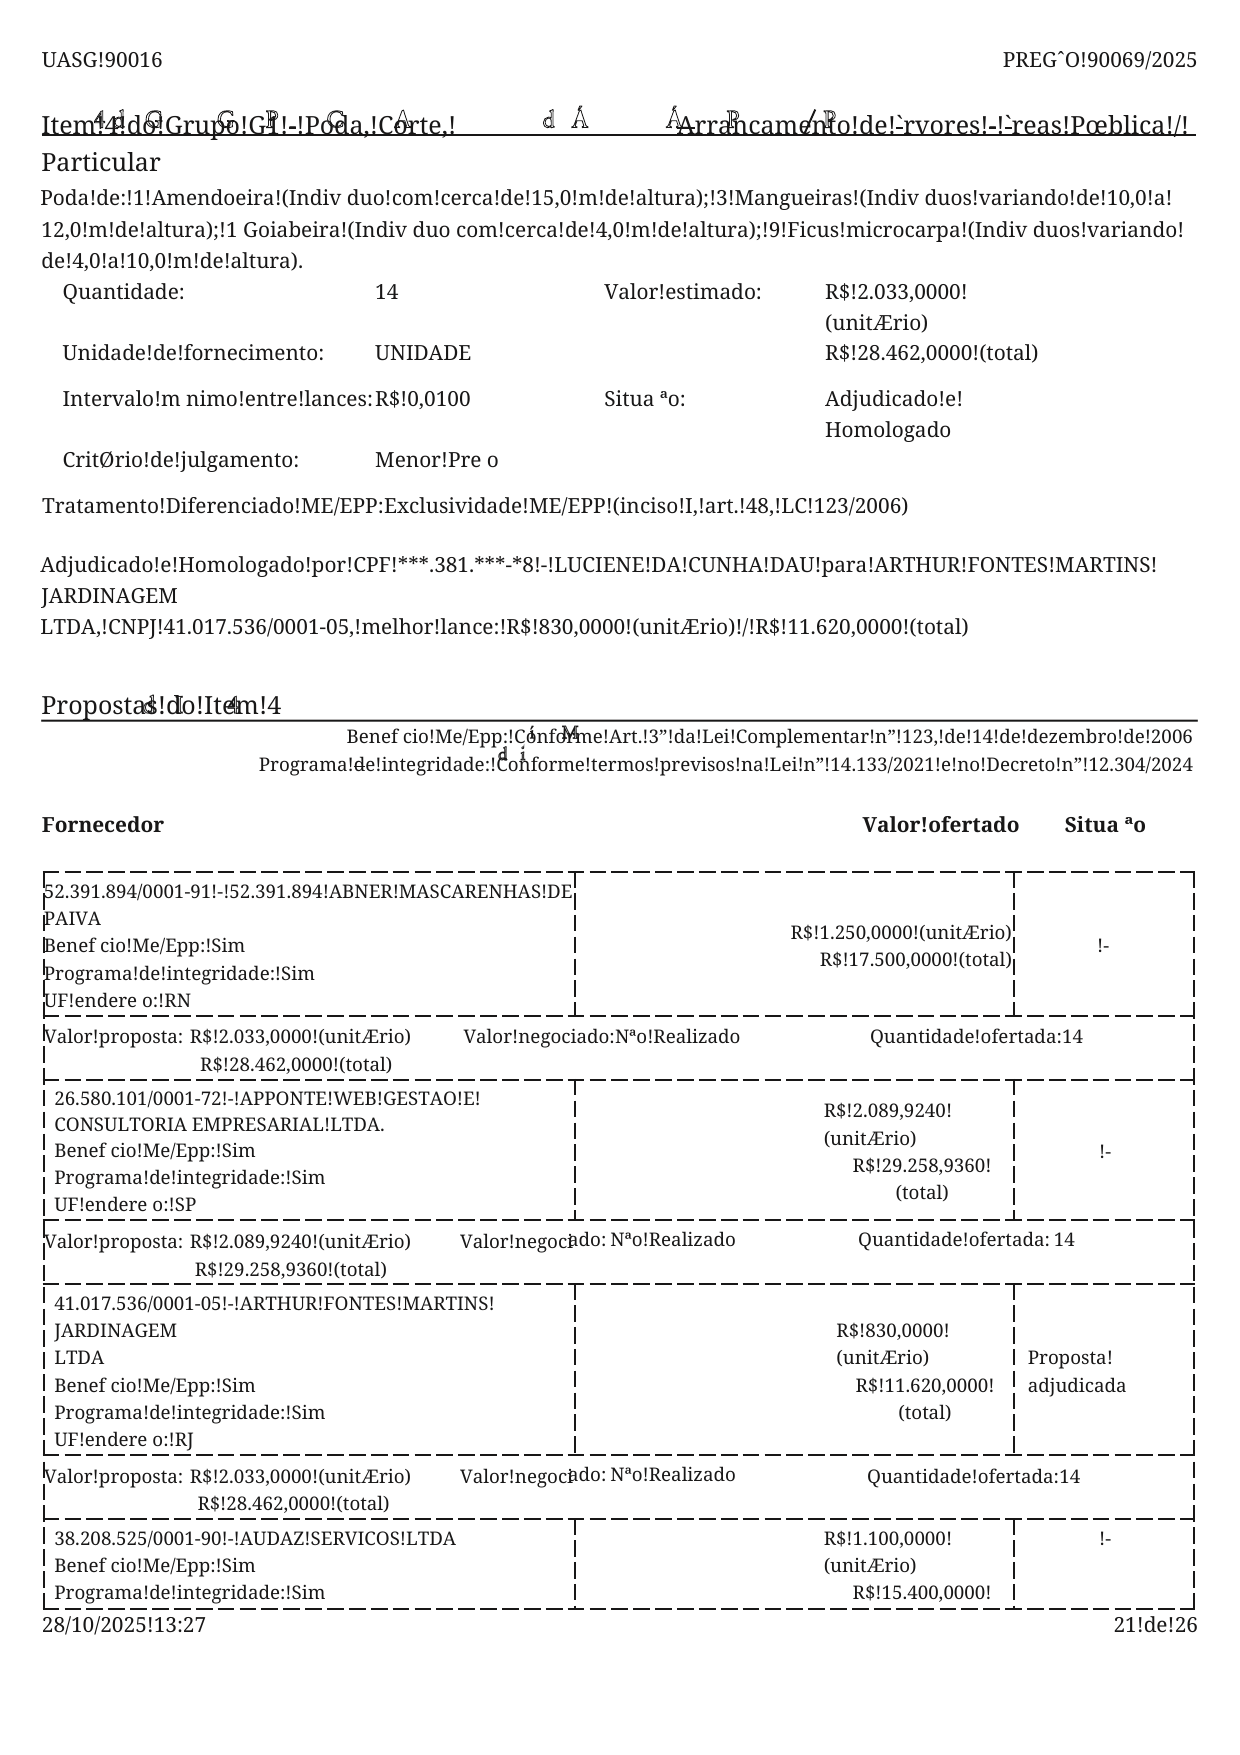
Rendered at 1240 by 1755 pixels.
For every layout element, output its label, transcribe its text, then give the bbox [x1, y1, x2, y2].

table_cell [604, 338, 825, 384]
table_cell Proposta!adjudicada [1014, 1283, 1194, 1454]
table_cell [474, 1518, 575, 1608]
table_header 14 [375, 278, 604, 338]
table_header 52.391.894/0001-91!-!52.391.894!ABNER!MASCARENHAS!DE PAIVA Benef cio!Me/Epp:!Sim Programa!de!integridade:!Sim UF!endere o:!RN [44, 871, 575, 1014]
text Benef cio!Me/Epp:!Conforme!Art.!3”!da!Lei!Complementar!n”!123,!de!14!de!dezembro!de!2006 [42, 724, 1193, 749]
table_cell CritØrio!de!julgamento: [63, 445, 375, 492]
table_cell [1099, 1219, 1194, 1283]
table_cell Unidade!de!fornecimento: [63, 338, 375, 384]
table_cell 41.017.536/0001-05!-!ARTHUR!FONTES!MARTINS!JARDINAGEM LTDA Benef cio!Me/Epp:!Sim Programa!de!integridade:!Sim UF!endere o:!RJ [44, 1283, 575, 1454]
table_cell [1014, 1079, 1099, 1219]
table_cell [1014, 1518, 1099, 1608]
table_cell Valor!proposta: R$!2.033,0000!(unitÆrio) Valor!negoci R$!28.462,0000!(total) [44, 1454, 575, 1518]
text LTDA,!CNPJ!41.017.536/0001-05,!melhor!lance:!R$!830,0000!(unitÆrio)!/!R$!11.620,0000!(total) [40, 612, 1197, 641]
table_header Quantidade: [63, 278, 375, 338]
text Fornecedor Valor!ofertado Situa ªo [42, 810, 1198, 839]
table_cell Valor!proposta: R$!2.089,9240!(unitÆrio) Valor!negoci R$!29.258,9360!(total) [44, 1219, 575, 1283]
table_cell ado: Nªo!Realizado [575, 1454, 823, 1518]
table_cell R$!830,0000!(unitÆrio) R$!11.620,0000!(total) [824, 1283, 1014, 1454]
table_header R$!1.250,0000!(unitÆrio) R$!17.500,0000!(total) [575, 871, 1014, 1014]
table_cell Menor!Pre o [375, 445, 604, 492]
text Programa!de!integridade:!Conforme!termos!previsos!na!Lei!n”!14.133/2021!e!no!Decreto!n”!12.304/2024 [42, 751, 1193, 777]
table_cell Intervalo!m nimo!entre!lances: [63, 385, 375, 445]
table_cell [575, 1518, 823, 1608]
table_cell R$!1.100,0000!(unitÆrio) R$!15.400,0000! [824, 1518, 1014, 1608]
table_cell Quantidade!ofertada: 14 [824, 1454, 1194, 1518]
table_cell Quantidade!ofert [824, 1219, 1014, 1283]
subtitle Propostas!do!Item!4 [41, 687, 1198, 719]
table_cell [575, 1079, 823, 1219]
text Tratamento!Diferenciado!ME/EPP: Exclusividade!ME/EPP!(inciso!I,!art.!48,!LC!123/2006) [42, 492, 1198, 520]
table_header !- [1014, 871, 1194, 1014]
table_cell R$!2.089,9240!(unitÆrio) R$!29.258,9360!(total) [824, 1079, 1014, 1219]
table_cell R$!28.462,0000!(total) [825, 338, 1048, 384]
text Adjudicado!e!Homologado!por!CPF!***.381.***-*8!-!LUCIENE!DA!CUNHA!DAU!para!ARTHUR!FONTES!MARTINS!JARDINAGEM [40, 550, 1197, 609]
table_cell Valor!proposta: R$!2.033,0000!(unitÆrio) Valor!negociado: Nªo!Realizado Quantidade!ofertada: 14 R$!28.462,0000!(total) [44, 1015, 1194, 1079]
table_cell UNIDADE [375, 338, 604, 384]
table_cell !- [1099, 1079, 1194, 1219]
text Poda!de:!1!Amendoeira!(Indiv duo!com!cerca!de!15,0!m!de!altura);!3!Mangueiras!(Indiv duos!variando!de!10,0!a!12,0!m!de!altura);!1 Goiabeira!(Indiv duo com!cerca!de!4,0!m!de!altura);!9!Ficus!microcarpa!(Indiv duos!variando!de!4,0!a!10,0!m!de!altura). [40, 183, 1197, 274]
table_cell [825, 445, 1048, 492]
table_cell !- [1099, 1518, 1194, 1608]
table_cell [604, 445, 825, 492]
table_header R$!2.033,0000!(unitÆrio) [825, 278, 1048, 338]
table_cell Adjudicado!e!Homologado [825, 385, 1048, 445]
table_cell 26.580.101/0001-72!-!APPONTE!WEB!GESTAO!E!CONSULTORIA EMPRESARIAL!LTDA. Benef cio!Me/Epp:!Sim Programa!de!integridade:!Sim UF!endere o:!SP [44, 1079, 575, 1219]
table_cell R$!0,0100 [375, 385, 604, 445]
table_header Valor!estimado: [604, 278, 825, 338]
table_cell [575, 1283, 823, 1454]
table_cell 38.208.525/0001-90!-!AUDAZ!SERVICOS!LTDA Benef cio!Me/Epp:!Sim Programa!de!integridade:!Sim [44, 1518, 474, 1608]
table_cell Situa ªo: [604, 385, 825, 445]
table_cell ada: 14 [1014, 1219, 1099, 1283]
table_cell ado: Nªo!Realizado [575, 1219, 823, 1283]
subtitle Item!4!do!Grupo!G1!-!Poda,!Corte,!Arrancamento!de!`rvores!-!`reas!Pœblica!/!Particular [41, 108, 1198, 178]
